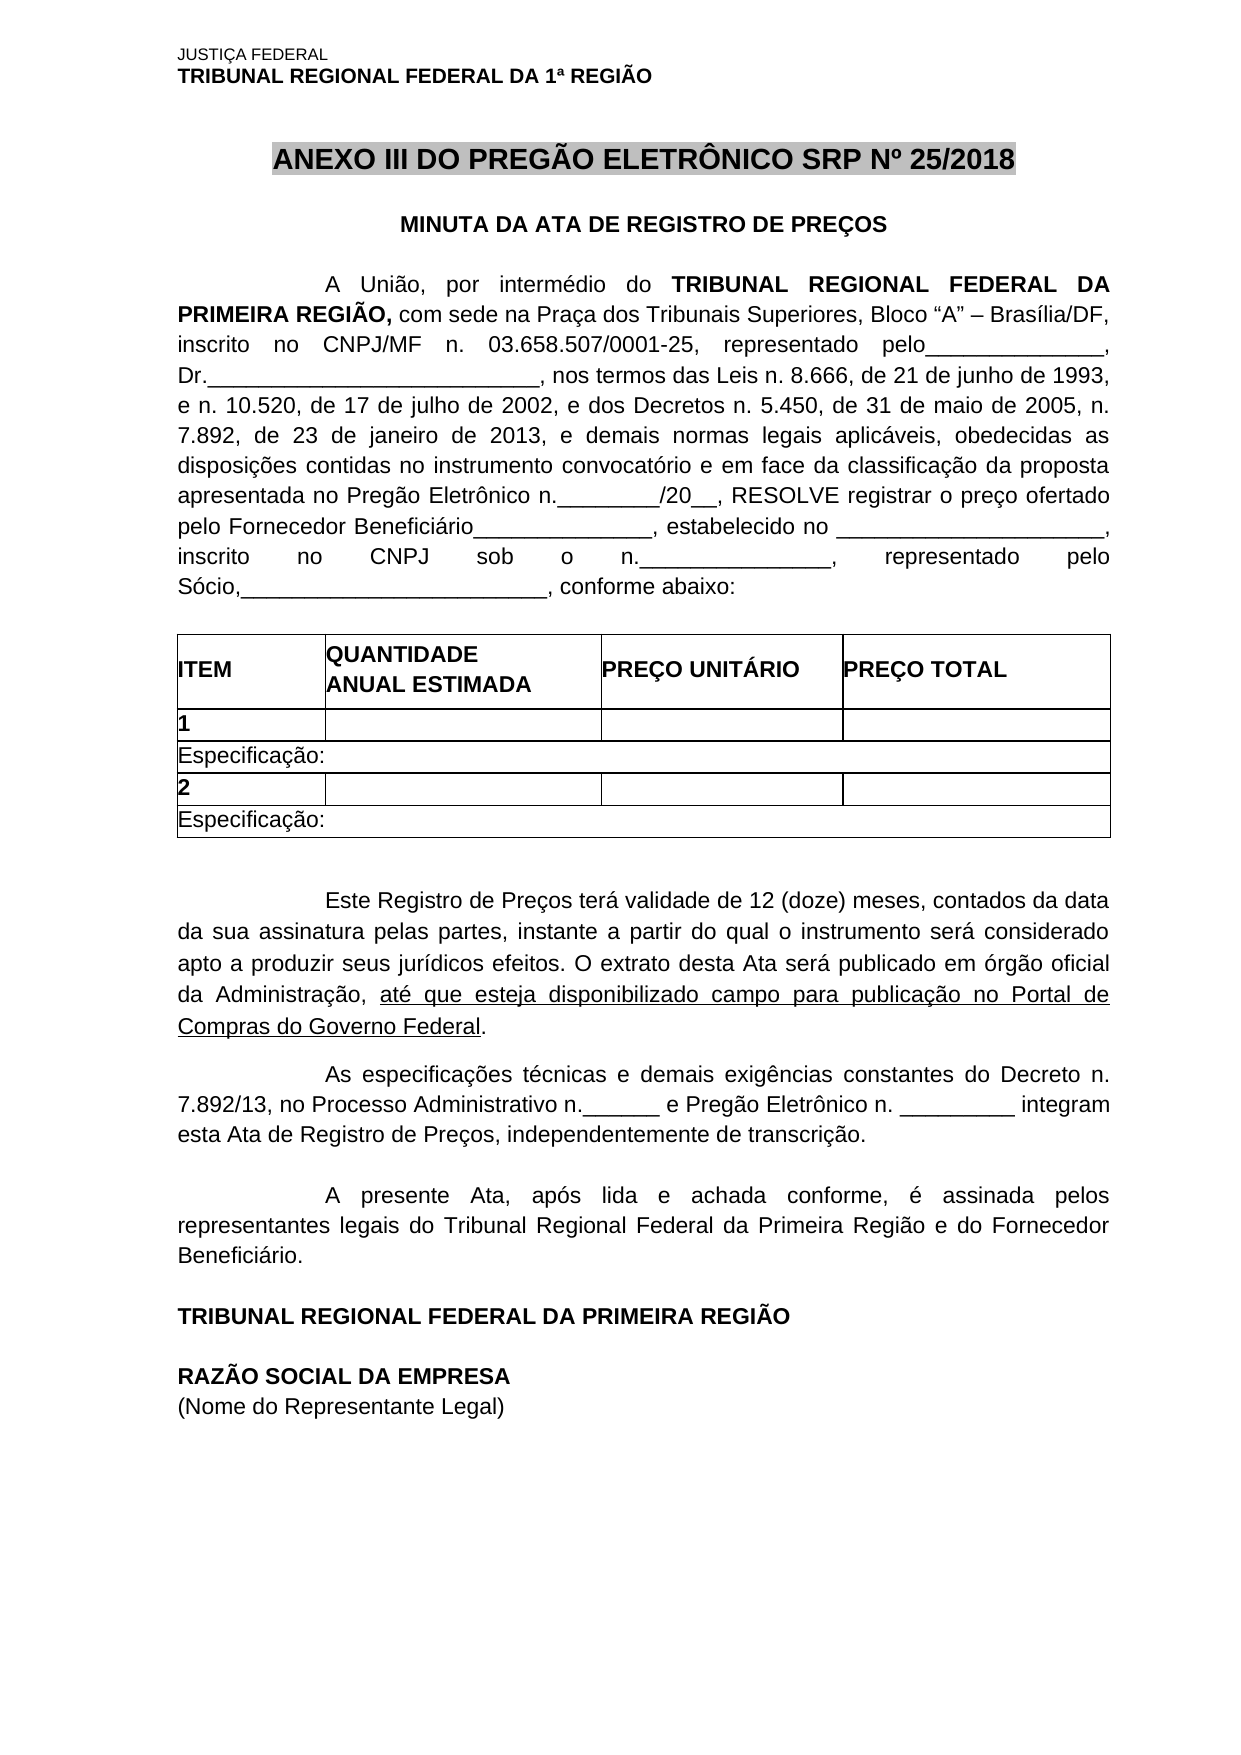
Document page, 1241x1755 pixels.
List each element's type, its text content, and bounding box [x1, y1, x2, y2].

text A presente Ata, após lida e achada conforme, é assinada pelos representantes legais do Tribunal Regional Federal da Primeira Região e do Fornecedor Beneficiário. [177, 1182, 1110, 1269]
table_header PREÇO UNITÁRIO [602, 635, 842, 708]
text RAZÃO SOCIAL DA EMPRESA [177, 1363, 1110, 1389]
table_cell 2 [178, 774, 325, 804]
text ANEXO III DO PREGÃO ELETRÔNICO SRP Nº 25/2018 [1016, 142, 1110, 175]
text Este Registro de Preços terá validade de 12 (doze) meses, contados da data da sua assinatura pelas partes, instante a partir do qual o instrumento será considerado apto a produzir seus jurídicos efeitos. O extrato desta Ata será publicado em órgão oficial da Administração, até que esteja disponibilizado campo para publicação no Portal de Compras do Governo Federal. [177, 887, 1110, 1039]
text A União, por intermédio do TRIBUNAL REGIONAL FEDERAL DA PRIMEIRA REGIÃO, com sede na Praça dos Tribunais Superiores, Bloco “A” – Brasília/DF, inscrito no CNPJ/MF n. 03.658.507/0001-25, representado pelo______________, Dr.__________________________, nos termos das Leis n. 8.666, de 21 de junho de 1993, e n. 10.520, de 17 de julho de 2002, e dos Decretos n. 5.450, de 31 de maio de 2005, n. 7.892, de 23 de janeiro de 2013, e demais normas legais aplicáveis, obedecidas as disposições contidas no instrumento convocatório e em face da classificação da proposta apresentada no Pregão Eletrônico n.________/20__, RESOLVE registrar o preço ofertado pelo Fornecedor Beneficiário______________, estabelecido no _____________________, inscrito no CNPJ sob o n._______________, representado pelo Sócio,________________________, conforme abaixo: [177, 271, 1110, 599]
text MINUTA DA ATA DE REGISTRO DE PREÇOS [177, 211, 1110, 237]
table_header PREÇO TOTAL [844, 635, 1110, 708]
table_cell 1 [178, 710, 325, 740]
table_cell Especificação: [178, 742, 1110, 772]
table_cell [844, 774, 1110, 804]
text (Nome do Representante Legal) [177, 1393, 1110, 1420]
table_cell Especificação: [178, 806, 1110, 837]
table_header QUANTIDADE ANUAL ESTIMADA [326, 635, 601, 708]
table_header ITEM [178, 635, 325, 708]
table_cell [844, 710, 1110, 740]
table_cell [602, 710, 842, 740]
table_cell [602, 774, 842, 804]
text TRIBUNAL REGIONAL FEDERAL DA PRIMEIRA REGIÃO [177, 1303, 1110, 1329]
table_cell [326, 710, 601, 740]
text ANEXO III DO PREGÃO ELETRÔNICO SRP Nº 25/2018 [177, 142, 272, 175]
table_cell [326, 774, 601, 804]
text As especificações técnicas e demais exigências constantes do Decreto n. 7.892/13, no Processo Administrativo n.______ e Pregão Eletrônico n. _________ integram esta Ata de Registro de Preços, independentemente de transcrição. [177, 1061, 1110, 1148]
